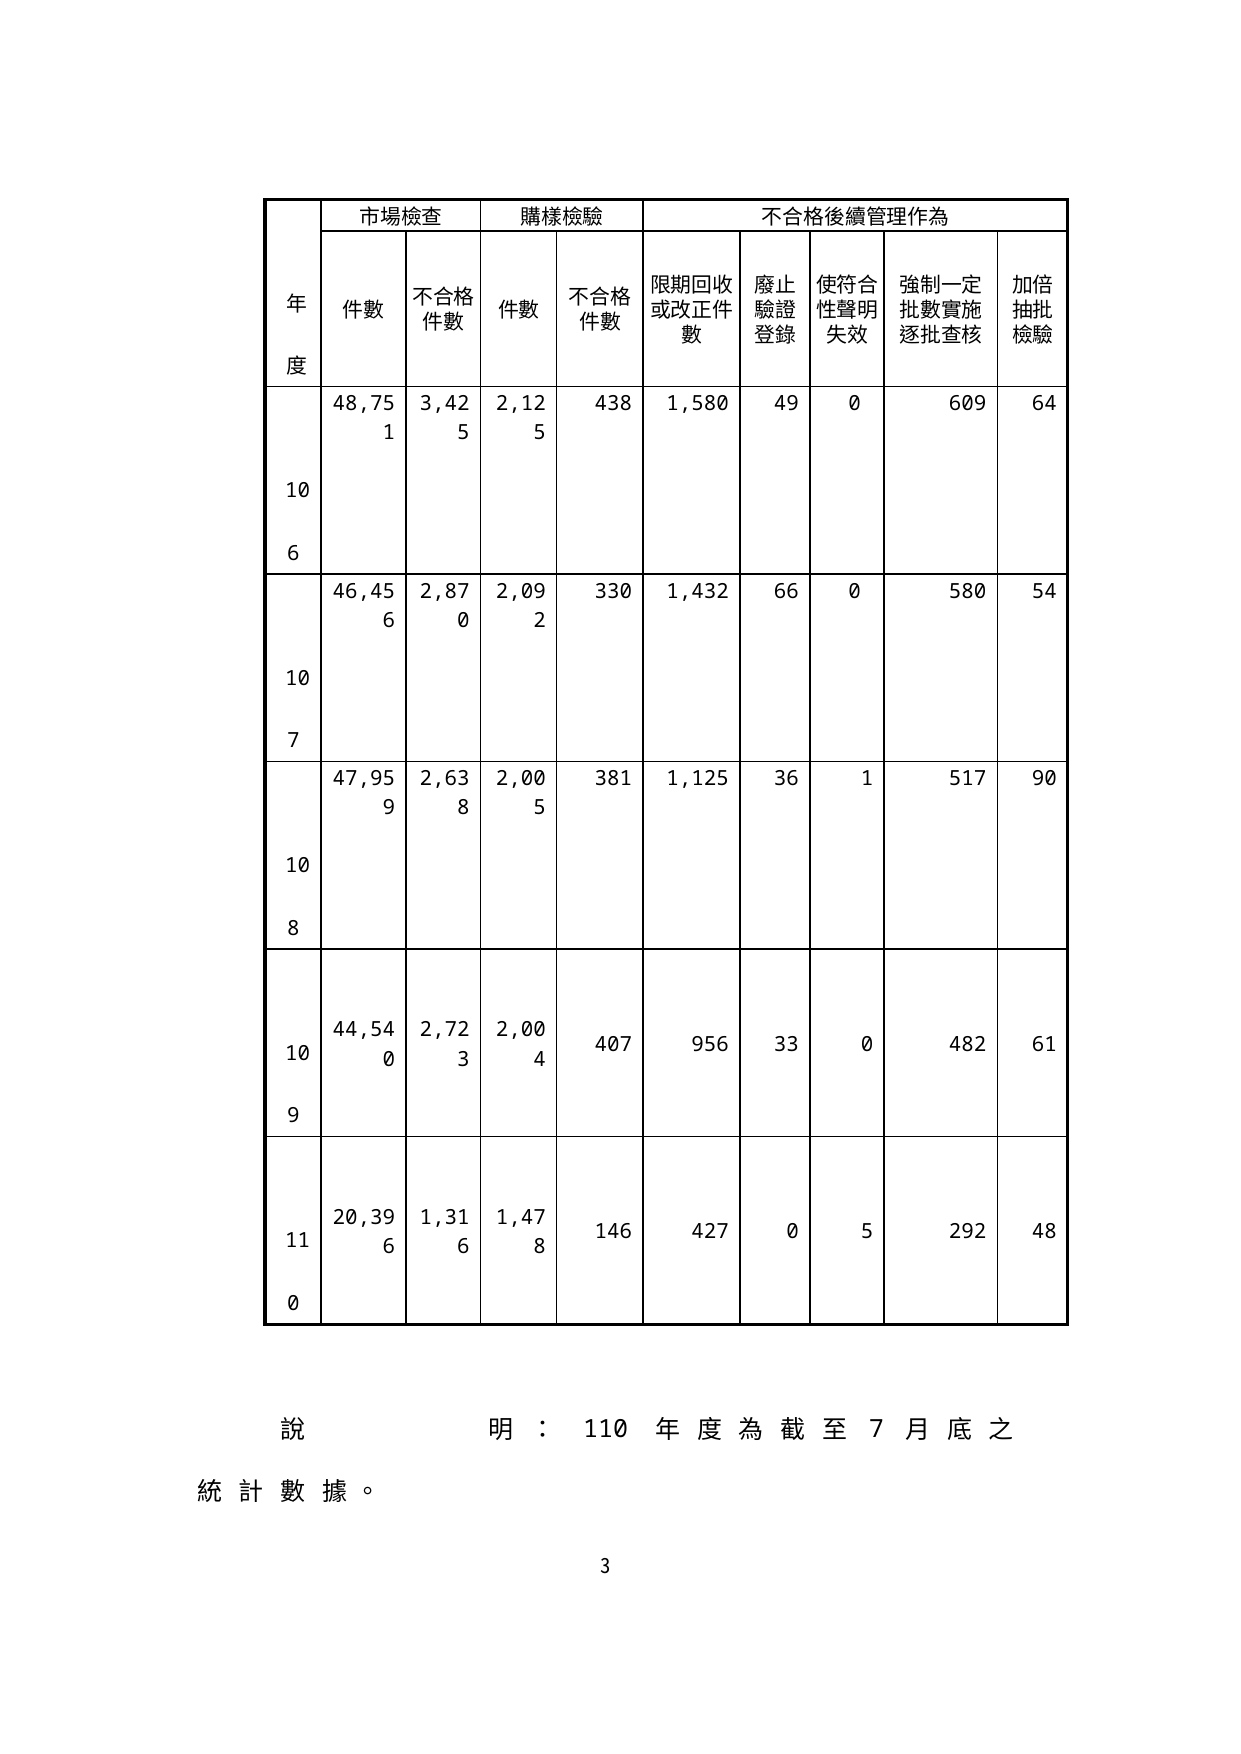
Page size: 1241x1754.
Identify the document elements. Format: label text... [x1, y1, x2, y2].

table_cell 0 [741, 1137, 809, 1323]
table_cell 限期回收或改正件數 [644, 232, 739, 386]
table_cell 49 [741, 387, 809, 573]
table_cell 2,870 [407, 575, 480, 761]
table_cell 438 [557, 387, 642, 573]
table_cell 0 [811, 575, 883, 761]
table_cell 36 [741, 762, 809, 948]
table_cell 48,751 [322, 387, 405, 573]
table_cell 件數 [481, 232, 556, 386]
table_header 購樣檢驗 [481, 201, 642, 230]
table_cell 110 [267, 1137, 320, 1323]
table_cell 381 [557, 762, 642, 948]
table_header 年度 [267, 201, 320, 386]
table_cell 66 [741, 575, 809, 761]
table_cell 1,432 [644, 575, 739, 761]
table_cell 不合格件數 [557, 232, 642, 386]
table_cell 2,125 [481, 387, 556, 573]
table_cell 2,638 [407, 762, 480, 948]
table_cell 件數 [322, 232, 405, 386]
table_header 不合格後續管理作為 [644, 201, 1066, 230]
table_cell 106 [267, 387, 320, 573]
table_cell 0 [811, 387, 883, 573]
table_cell 1 [811, 762, 883, 948]
table_cell 5 [811, 1137, 883, 1323]
table_cell 482 [885, 950, 997, 1136]
table_cell 2,092 [481, 575, 556, 761]
table_cell 2,005 [481, 762, 556, 948]
table_cell 46,456 [322, 575, 405, 761]
table_cell 609 [885, 387, 997, 573]
table_cell 109 [267, 950, 320, 1136]
table_cell 1,125 [644, 762, 739, 948]
table_cell 強制一定批數實施逐批查核 [885, 232, 997, 386]
table_cell 108 [267, 762, 320, 948]
table_cell 517 [885, 762, 997, 948]
table_cell 330 [557, 575, 642, 761]
table_cell 47,959 [322, 762, 405, 948]
table_cell 33 [741, 950, 809, 1136]
table_cell 不合格件數 [407, 232, 480, 386]
table_cell 1,478 [481, 1137, 556, 1323]
table_cell 使符合性聲明失效 [811, 232, 883, 386]
table_cell 48 [998, 1137, 1066, 1323]
table_cell 61 [998, 950, 1066, 1136]
table_cell 1,580 [644, 387, 739, 573]
table_cell 54 [998, 575, 1066, 761]
table_cell 292 [885, 1137, 997, 1323]
table_cell 407 [557, 950, 642, 1136]
table_cell 146 [557, 1137, 642, 1323]
table_cell 956 [644, 950, 739, 1136]
table_cell 2,723 [407, 950, 480, 1136]
table_cell 90 [998, 762, 1066, 948]
table_cell 3,425 [407, 387, 480, 573]
table_cell 廢止驗證登錄 [741, 232, 809, 386]
table_cell 44,540 [322, 950, 405, 1136]
table_cell 2,004 [481, 950, 556, 1136]
table_cell 427 [644, 1137, 739, 1323]
table_header 市場檢查 [322, 201, 480, 230]
table_cell 加倍抽批檢驗 [998, 232, 1066, 386]
table_cell 580 [885, 575, 997, 761]
table_cell 20,396 [322, 1137, 405, 1323]
table_cell 0 [811, 950, 883, 1136]
table_cell 107 [267, 575, 320, 761]
table_cell 64 [998, 387, 1066, 573]
table_cell 1,316 [407, 1137, 480, 1323]
text 說 明：110年度為截至7月底之統計數據。 [188, 1386, 1022, 1511]
